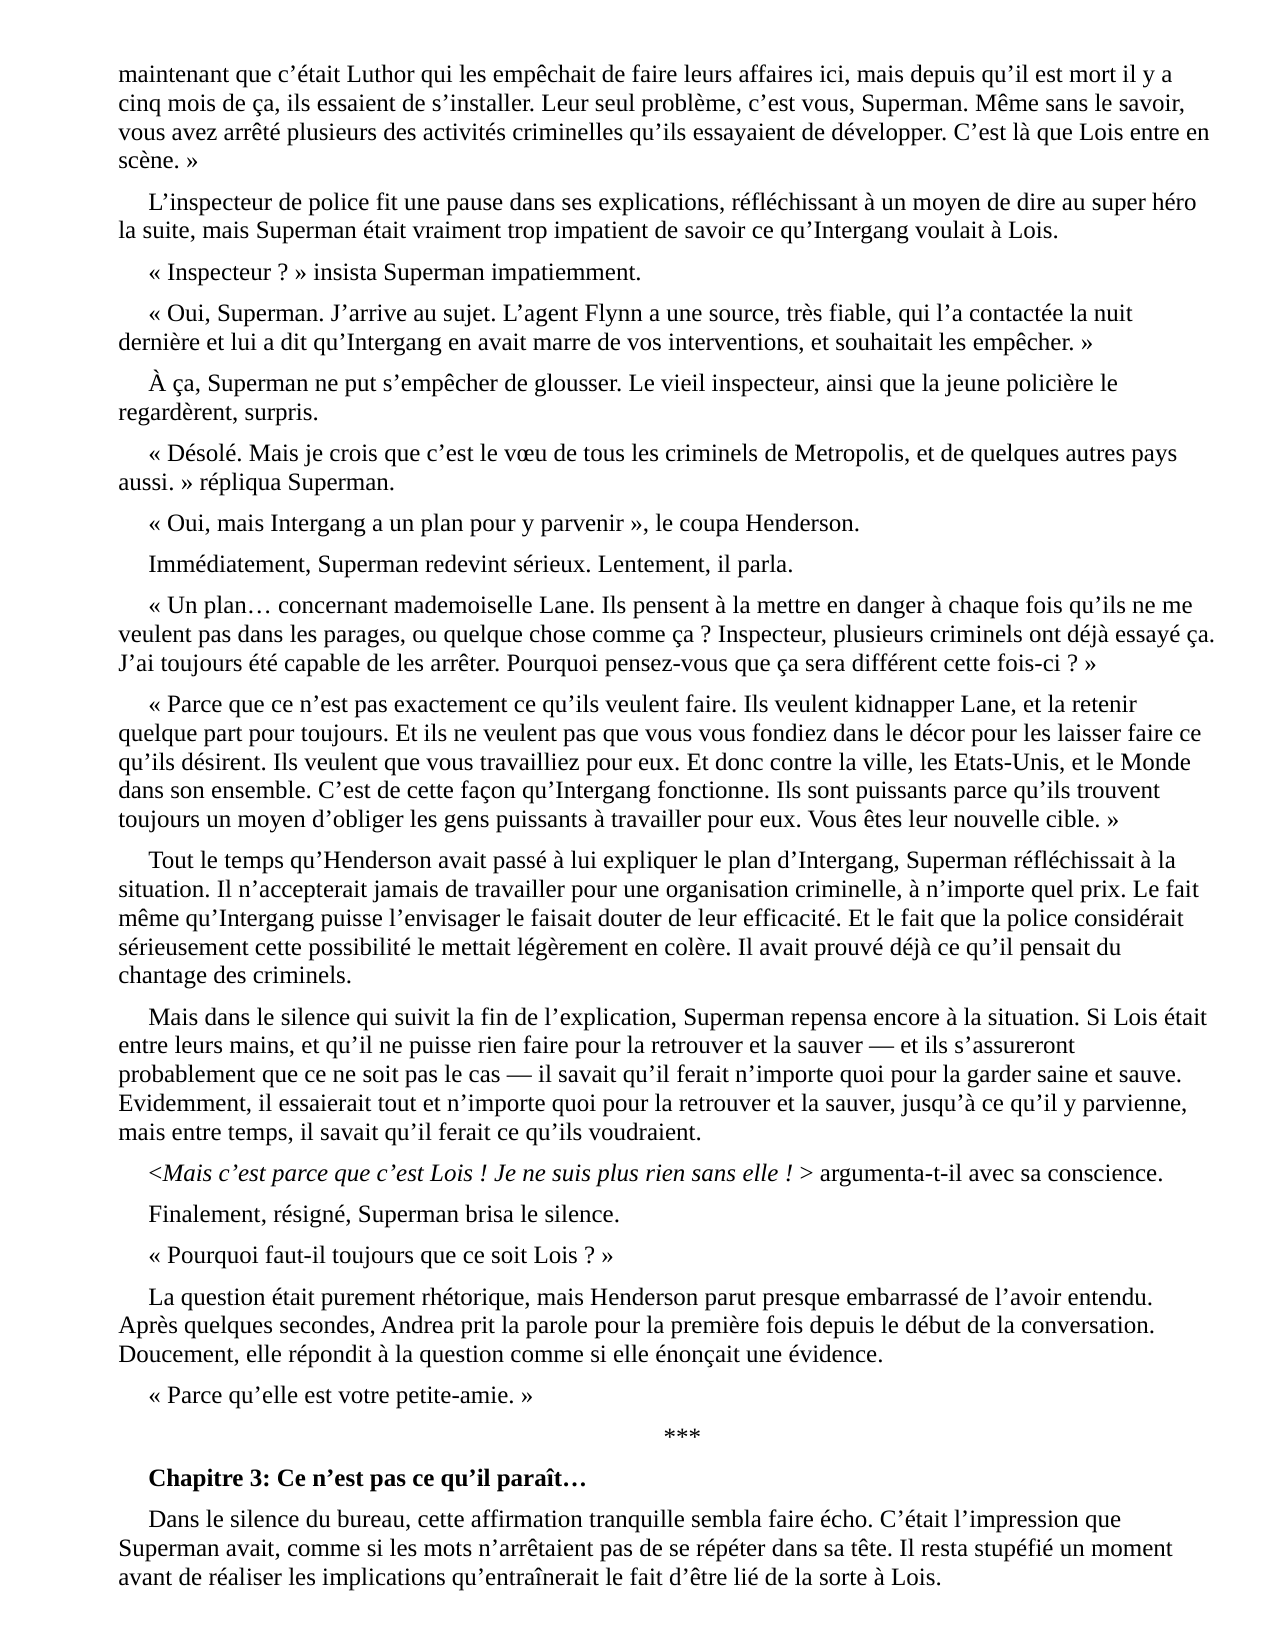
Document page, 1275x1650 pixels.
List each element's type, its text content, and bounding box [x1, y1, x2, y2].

text Mais dans le silence qui suivit la fin de l’explication, Superman repensa encore à la situation. Si Lois était entre leurs mains, et qu’il ne puisse rien faire pour la retrouver et la sauver — et ils s’assureront probablement que ce ne soit pas le cas — il savait qu’il ferait n’importe quoi pour la garder saine et sauve. Evidemment, il essaierait tout et n’importe quoi pour la retrouver et la sauver, jusqu’à ce qu’il y parvienne, mais entre temps, il savait qu’il ferait ce qu’ils voudraient. [118, 1002, 1216, 1145]
text <Mais c’est parce que c’est Lois ! Je ne suis plus rien sans elle ! > argumenta-t-il avec sa conscience. [118, 1158, 1216, 1187]
text Tout le temps qu’Henderson avait passé à lui expliquer le plan d’Intergang, Superman réfléchissait à la situation. Il n’accepterait jamais de travailler pour une organisation criminelle, à n’importe quel prix. Le fait même qu’Intergang puisse l’envisager le faisait douter de leur efficacité. Et le fait que la police considérait sérieusement cette possibilité le mettait légèrement en colère. Il avait prouvé déjà ce qu’il pensait du chantage des criminels. [118, 845, 1216, 989]
text « Oui, Superman. J’arrive au sujet. L’agent Flynn a une source, très fiable, qui l’a contactée la nuit dernière et lui a dit qu’Intergang en avait marre de vos interventions, et souhaitait les empêcher. » [118, 298, 1216, 355]
text Chapitre 3: Ce n’est pas ce qu’il paraît… [118, 1463, 1216, 1492]
text *** [118, 1422, 1216, 1450]
text Immédiatement, Superman redevint sérieux. Lentement, il parla. [118, 549, 1216, 578]
text La question était purement rhétorique, mais Henderson parut presque embarrassé de l’avoir entendu. Après quelques secondes, Andrea prit la parole pour la première fois depuis le début de la conversation. Doucement, elle répondit à la question comme si elle énonçait une évidence. [118, 1282, 1216, 1368]
text L’inspecteur de police fit une pause dans ses explications, réfléchissant à un moyen de dire au super héro la suite, mais Superman était vraiment trop impatient de savoir ce qu’Intergang voulait à Lois. [118, 187, 1216, 244]
text « Un plan… concernant mademoiselle Lane. Ils pensent à la mettre en danger à chaque fois qu’ils ne me veulent pas dans les parages, ou quelque chose comme ça ? Inspecteur, plusieurs criminels ont déjà essayé ça. J’ai toujours été capable de les arrêter. Pourquoi pensez-vous que ça sera différent cette fois-ci ? » [118, 590, 1216, 677]
text « Désolé. Mais je crois que c’est le vœu de tous les criminels de Metropolis, et de quelques autres pays aussi. » répliqua Superman. [118, 438, 1216, 495]
text Dans le silence du bureau, cette affirmation tranquille sembla faire écho. C’était l’impression que Superman avait, comme si les mots n’arrêtaient pas de se répéter dans sa tête. Il resta stupéfié un moment avant de réaliser les implications qu’entraînerait le fait d’être lié de la sorte à Lois. [118, 1504, 1216, 1590]
text « Pourquoi faut-il toujours que ce soit Lois ? » [118, 1240, 1216, 1269]
text « Oui, mais Intergang a un plan pour y parvenir », le coupa Henderson. [118, 508, 1216, 537]
text « Inspecteur ? » insista Superman impatiemment. [118, 257, 1216, 285]
text maintenant que c’était Luthor qui les empêchait de faire leurs affaires ici, mais depuis qu’il est mort il y a cinq mois de ça, ils essaient de s’installer. Leur seul problème, c’est vous, Superman. Même sans le savoir, vous avez arrêté plusieurs des activités criminelles qu’ils essayaient de développer. C’est là que Lois entre en scène. » [118, 59, 1216, 174]
text Finalement, résigné, Superman brisa le silence. [118, 1199, 1216, 1228]
text À ça, Superman ne put s’empêcher de glousser. Le vieil inspecteur, ainsi que la jeune policière le regardèrent, surpris. [118, 368, 1216, 425]
text « Parce que ce n’est pas exactement ce qu’ils veulent faire. Ils veulent kidnapper Lane, et la retenir quelque part pour toujours. Et ils ne veulent pas que vous vous fondiez dans le décor pour les laisser faire ce qu’ils désirent. Ils veulent que vous travailliez pour eux. Et donc contre la ville, les Etats-Unis, et le Monde dans son ensemble. C’est de cette façon qu’Intergang fonctionne. Ils sont puissants parce qu’ils trouvent toujours un moyen d’obliger les gens puissants à travailler pour eux. Vous êtes leur nouvelle cible. » [118, 689, 1216, 833]
text « Parce qu’elle est votre petite-amie. » [118, 1380, 1216, 1409]
